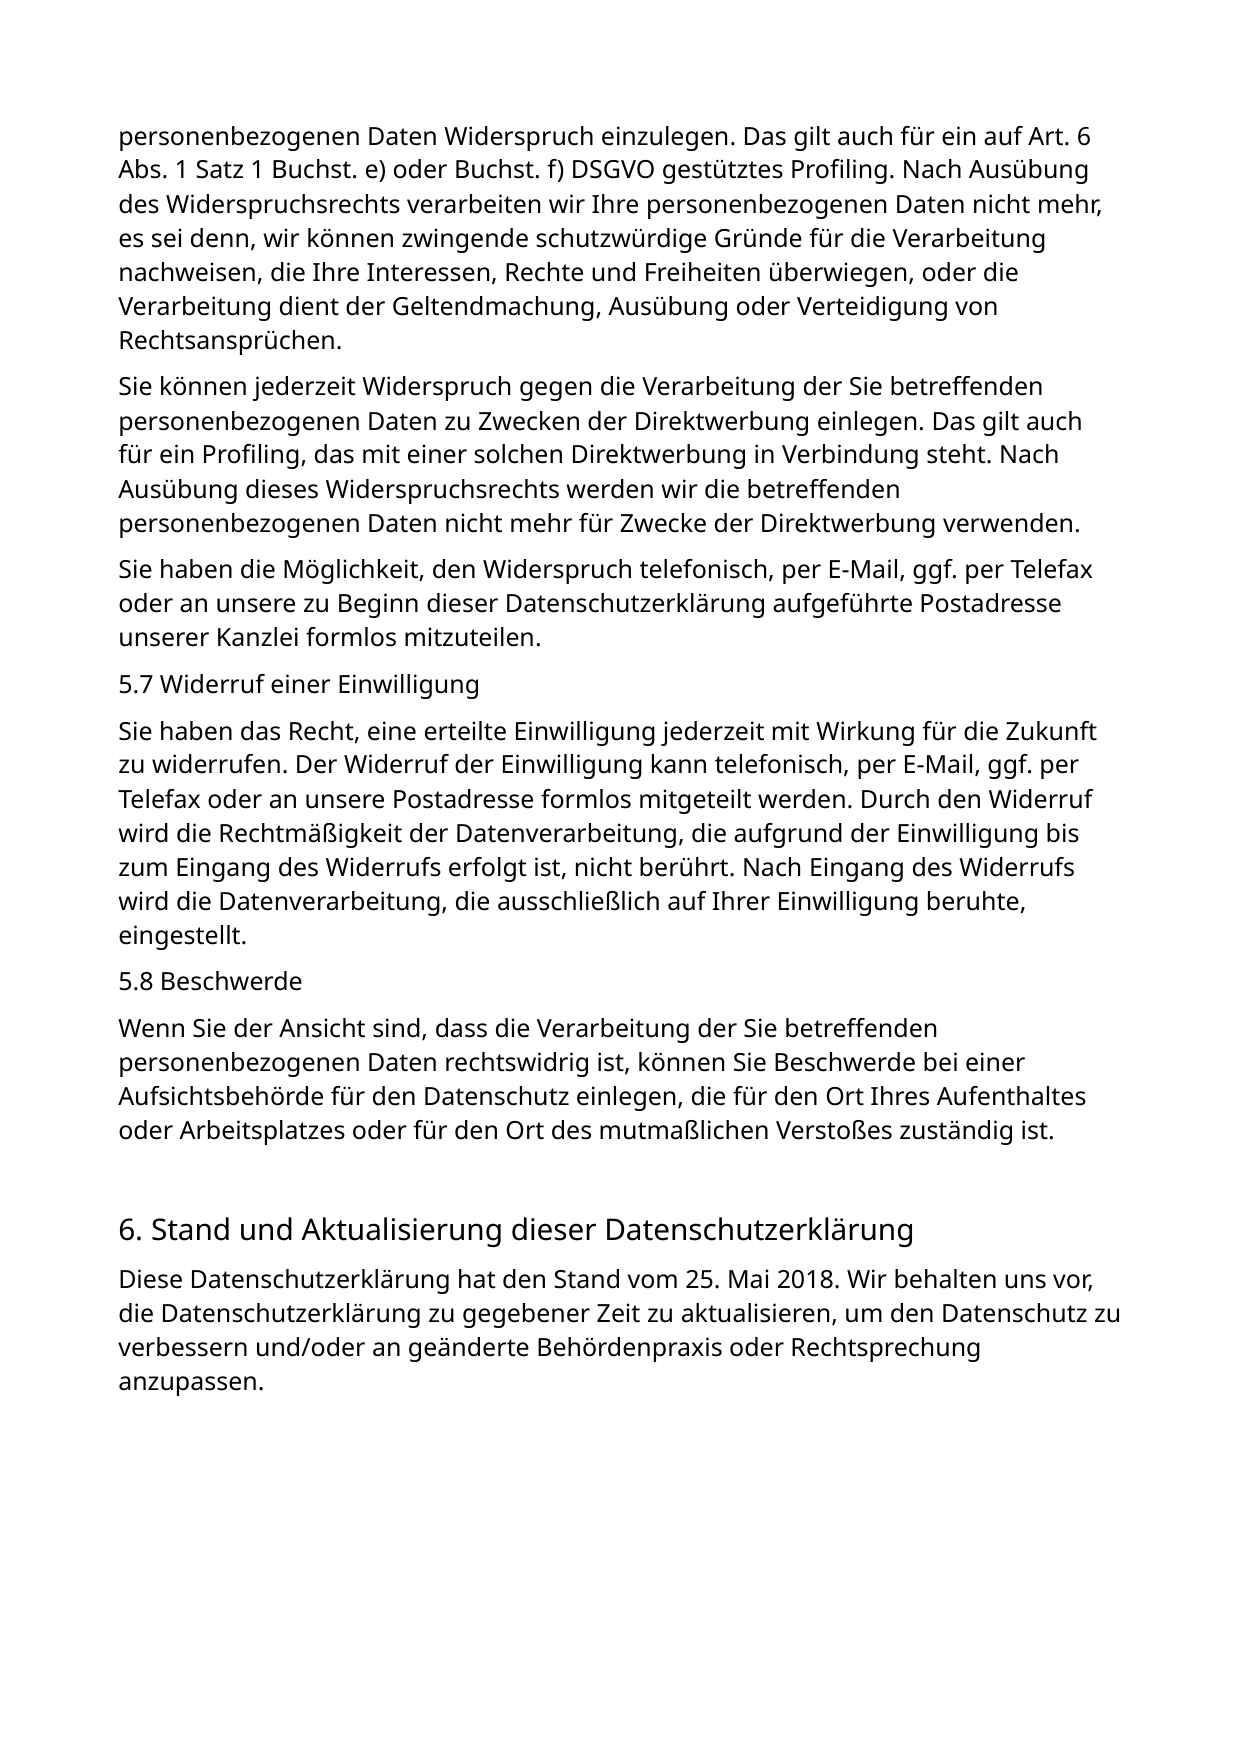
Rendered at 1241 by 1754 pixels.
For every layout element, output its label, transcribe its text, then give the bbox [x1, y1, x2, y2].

text Wenn Sie der Ansicht sind, dass die Verarbeitung der Sie betreffenden personenbezogenen Daten rechtswidrig ist, können Sie Beschwerde bei einer Aufsichtsbehörde für den Datenschutz einlegen, die für den Ort Ihres Aufenthaltes oder Arbeitsplatzes oder für den Ort des mutmaßlichen Verstoßes zuständig ist. [118, 1011, 1122, 1147]
text 5.8 Beschwerde [118, 964, 1122, 998]
text Sie haben die Möglichkeit, den Widerspruch telefonisch, per E-Mail, ggf. per Telefax oder an unsere zu Beginn dieser Datenschutzerklärung aufgeführte Postadresse unserer Kanzlei formlos mitzuteilen. [118, 552, 1122, 654]
text personenbezogenen Daten Widerspruch einzulegen. Das gilt auch für ein auf Art. 6 Abs. 1 Satz 1 Buchst. e) oder Buchst. f) DSGVO gestütztes Profiling. Nach Ausübung des Widerspruchsrechts verarbeiten wir Ihre personenbezogenen Daten nicht mehr, es sei denn, wir können zwingende schutzwürdige Gründe für die Verarbeitung nachweisen, die Ihre Interessen, Rechte und Freiheiten überwiegen, oder die Verarbeitung dient der Geltendmachung, Ausübung oder Verteidigung von Rechtsansprüchen. [118, 118, 1122, 357]
text Diese Datenschutzerklärung hat den Stand vom 25. Mai 2018. Wir behalten uns vor, die Datenschutzerklärung zu gegebener Zeit zu aktualisieren, um den Datenschutz zu verbessern und/oder an geänderte Behördenpraxis oder Rechtsprechung anzupassen. [118, 1261, 1122, 1398]
text Sie haben das Recht, eine erteilte Einwilligung jederzeit mit Wirkung für die Zukunft zu widerrufen. Der Widerruf der Einwilligung kann telefonisch, per E-Mail, ggf. per Telefax oder an unsere Postadresse formlos mitgeteilt werden. Durch den Widerruf wird die Rechtmäßigkeit der Datenverarbeitung, die aufgrund der Einwilligung bis zum Eingang des Widerrufs erfolgt ist, nicht berührt. Nach Eingang des Widerrufs wird die Datenverarbeitung, die ausschließlich auf Ihrer Einwilligung beruhte, eingestellt. [118, 713, 1122, 952]
text 5.7 Widerruf einer Einwilligung [118, 667, 1122, 701]
subtitle 6. Stand und Aktualisierung dieser Datenschutzerklärung [118, 1208, 1122, 1249]
text Sie können jederzeit Widerspruch gegen die Verarbeitung der Sie betreffenden personenbezogenen Daten zu Zwecken der Direktwerbung einlegen. Das gilt auch für ein Profiling, das mit einer solchen Direktwerbung in Verbindung steht. Nach Ausübung dieses Widerspruchsrechts werden wir die betreffenden personenbezogenen Daten nicht mehr für Zwecke der Direktwerbung verwenden. [118, 369, 1122, 539]
